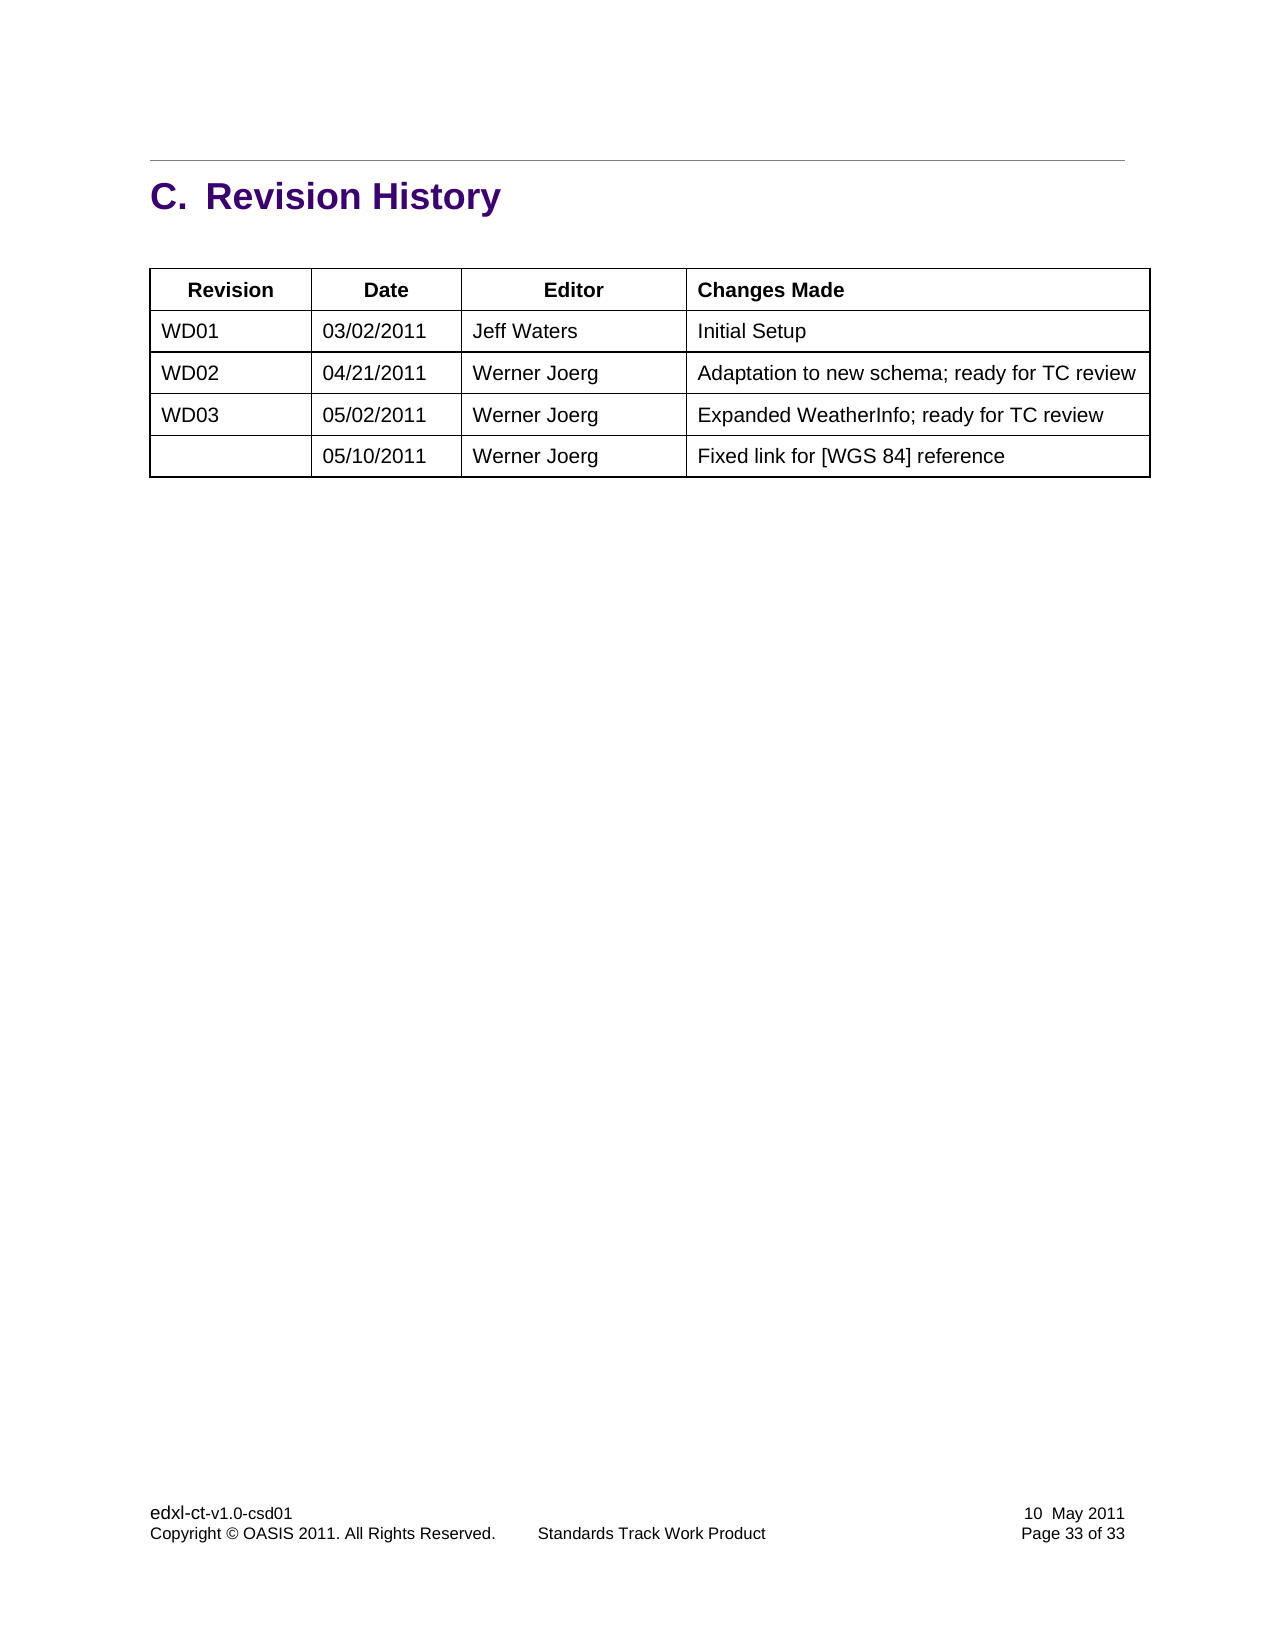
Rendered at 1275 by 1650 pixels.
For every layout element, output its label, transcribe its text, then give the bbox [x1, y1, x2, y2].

subtitle Revision History [150, 161, 1125, 217]
table_cell Werner Joerg [462, 394, 686, 435]
table_header Date [312, 269, 461, 310]
table_cell 05/02/2011 [312, 394, 461, 435]
table_header Editor [462, 269, 686, 310]
table_cell Initial Setup [687, 311, 1149, 351]
table_cell Werner Joerg [462, 353, 686, 393]
table_cell 04/21/2011 [312, 353, 461, 393]
table_cell 03/02/2011 [312, 311, 461, 351]
table_cell WD03 [151, 394, 311, 435]
table_cell WD02 [151, 353, 311, 393]
table_cell Fixed link for [WGS 84] reference [687, 436, 1149, 476]
table_cell Jeff Waters [462, 311, 686, 351]
table_cell Werner Joerg [462, 436, 686, 476]
table_header Revision [151, 269, 311, 310]
table_cell Adaptation to new schema; ready for TC review [687, 353, 1149, 393]
table_cell [151, 436, 311, 476]
table_cell Expanded WeatherInfo; ready for TC review [687, 394, 1149, 435]
table_cell WD01 [151, 311, 311, 351]
table_cell 05/10/2011 [312, 436, 461, 476]
table_header Changes Made [687, 269, 1149, 310]
